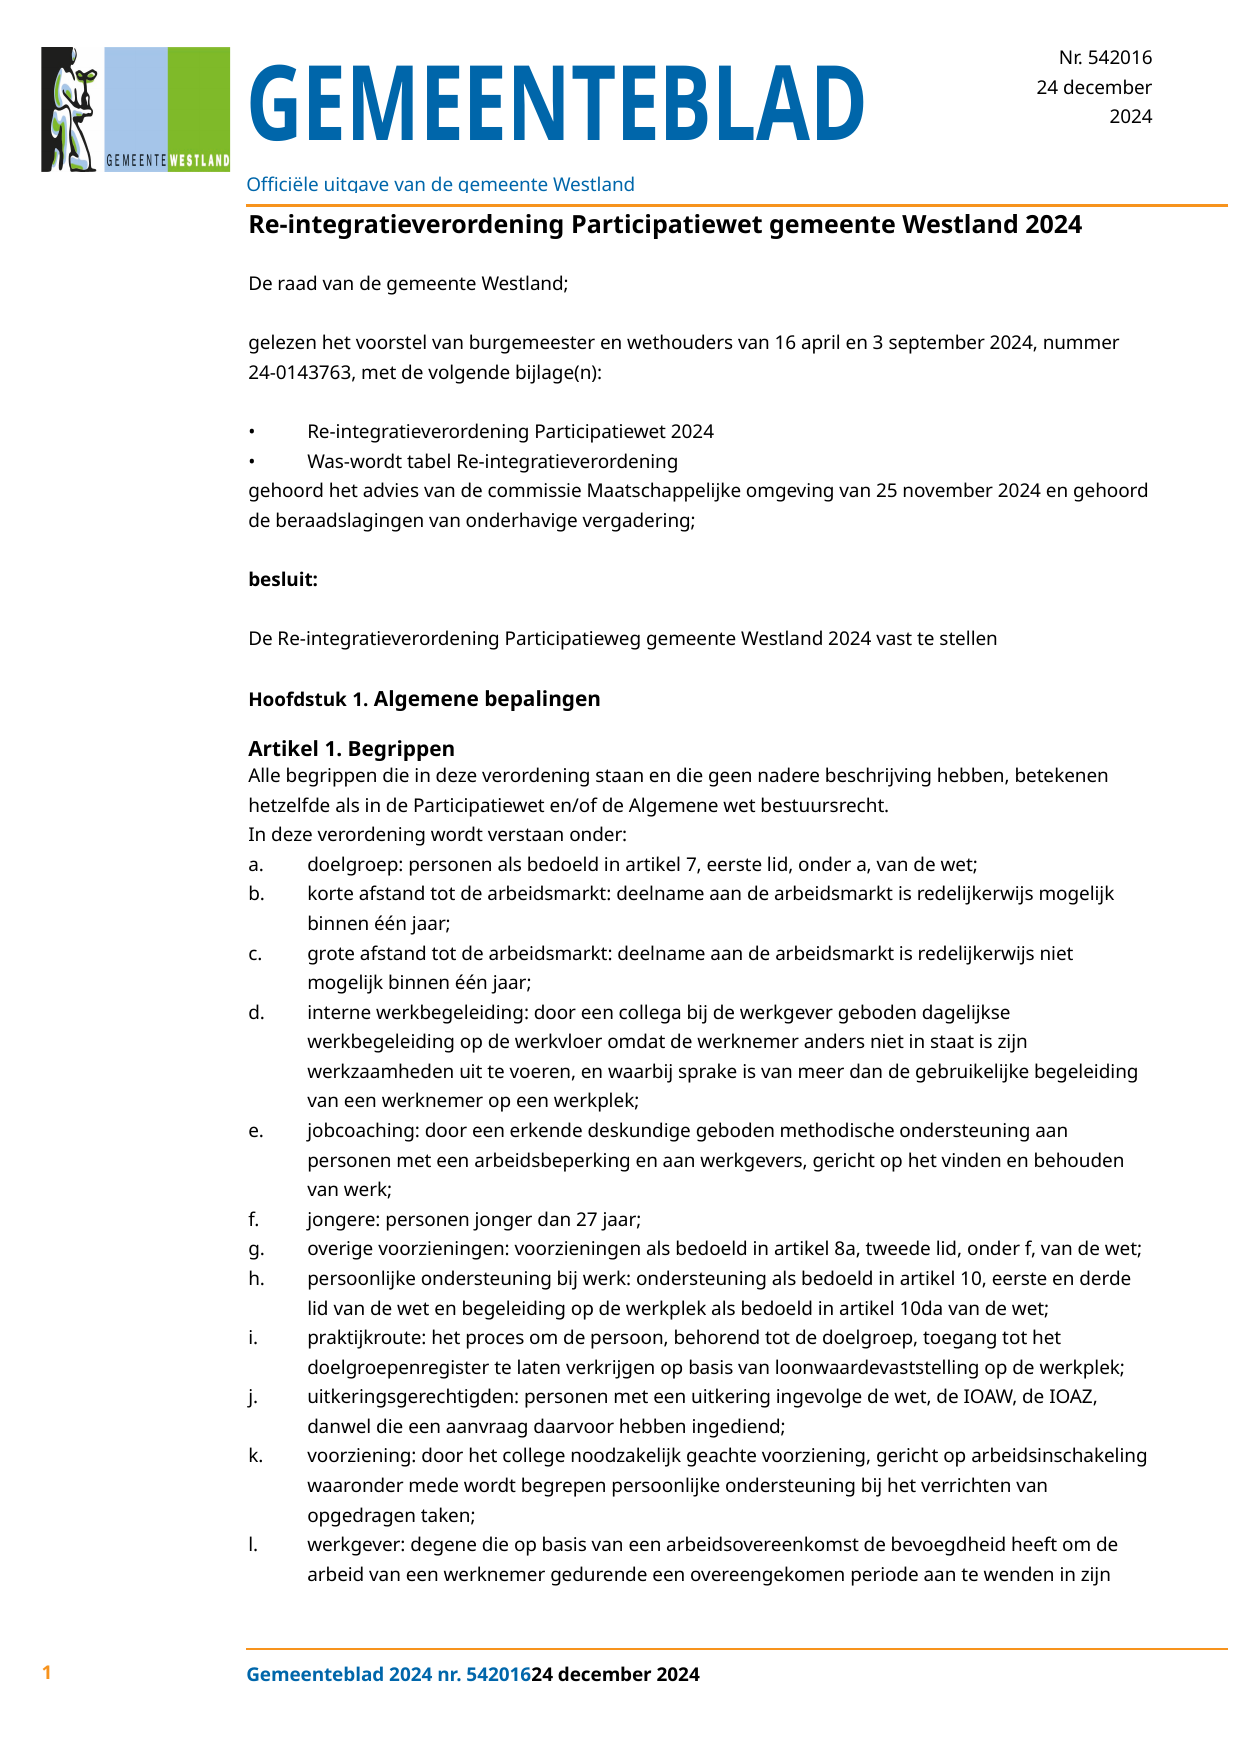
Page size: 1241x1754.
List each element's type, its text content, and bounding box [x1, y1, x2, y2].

text De raad van de gemeente Westland; [248, 270, 1152, 296]
text Alle begrippen die in deze verordening staan en die geen nadere beschrijving hebben, betekenen hetzelfde als in de Participatiewet en/of de Algemene wet bestuursrecht. [248, 762, 1152, 817]
list uitkeringsgerechtigden: personen met een uitkering ingevolge de wet, de IOAW, de IOAZ, danwel die een aanvraag daarvoor hebben ingediend; [248, 1383, 1152, 1439]
list praktijkroute: het proces om de persoon, behorend tot de doelgroep, toegang tot het doelgroepenregister te laten verkrijgen op basis van loonwaardevaststelling op de werkplek; [248, 1324, 1152, 1379]
list jobcoaching: door een erkende deskundige geboden methodische ondersteuning aan personen met een arbeidsbeperking en aan werkgevers, gericht op het vinden en behouden van werk; [248, 1117, 1152, 1202]
list Was-wordt tabel Re-integratieverordening [248, 448, 1152, 473]
text Artikel 1. Begrippen [248, 734, 1152, 762]
text besluit: [248, 566, 1152, 592]
list doelgroep: personen als bedoeld in artikel 7, eerste lid, onder a, van de wet; [248, 851, 1152, 877]
list werkgever: degene die op basis van een arbeidsovereenkomst de bevoegdheid heeft om de arbeid van een werknemer gedurende een overeengekomen periode aan te wenden in zijn [248, 1531, 1152, 1587]
list overige voorzieningen: voorzieningen als bedoeld in artikel 8a, tweede lid, onder f, van de wet; [248, 1236, 1152, 1261]
list interne werkbegeleiding: door een collega bij de werkgever geboden dagelijkse werkbegeleiding op de werkvloer omdat de werknemer anders niet in staat is zijn werkzaamheden uit te voeren, en waarbij sprake is van meer dan de gebruikelijke begeleiding van een werknemer op een werkplek; [248, 999, 1152, 1113]
list persoonlijke ondersteuning bij werk: ondersteuning als bedoeld in artikel 10, eerste en derde lid van de wet en begeleiding op de werkplek als bedoeld in artikel 10da van de wet; [248, 1265, 1152, 1320]
list korte afstand tot de arbeidsmarkt: deelname aan de arbeidsmarkt is redelijkerwijs mogelijk binnen één jaar; [248, 881, 1152, 936]
list grote afstand tot de arbeidsmarkt: deelname aan de arbeidsmarkt is redelijkerwijs niet mogelijk binnen één jaar; [248, 940, 1152, 995]
text De Re-integratieverordening Participatieweg gemeente Westland 2024 vast te stellen [248, 625, 1152, 651]
text In deze verordening wordt verstaan onder: [248, 821, 1152, 847]
text gelezen het voorstel van burgemeester en wethouders van 16 april en 3 september 2024, nummer 24-0143763, met de volgende bijlage(n): [248, 329, 1152, 385]
list Re-integratieverordening Participatiewet 2024 [248, 418, 1152, 444]
text gehoord het advies van de commissie Maatschappelijke omgeving van 25 november 2024 en gehoord de beraadslagingen van onderhavige vergadering; [248, 477, 1152, 533]
text Re-integratieverordening Participatiewet gemeente Westland 2024 [248, 207, 1152, 241]
list jongere: personen jonger dan 27 jaar; [248, 1206, 1152, 1232]
list voorziening: door het college noodzakelijk geachte voorziening, gericht op arbeidsinschakeling waaronder mede wordt begrepen persoonlijke ondersteuning bij het verrichten van opgedragen taken; [248, 1443, 1152, 1527]
text Hoofdstuk 1. Algemene bepalingen [248, 684, 1152, 713]
picture [41, 47, 231, 172]
